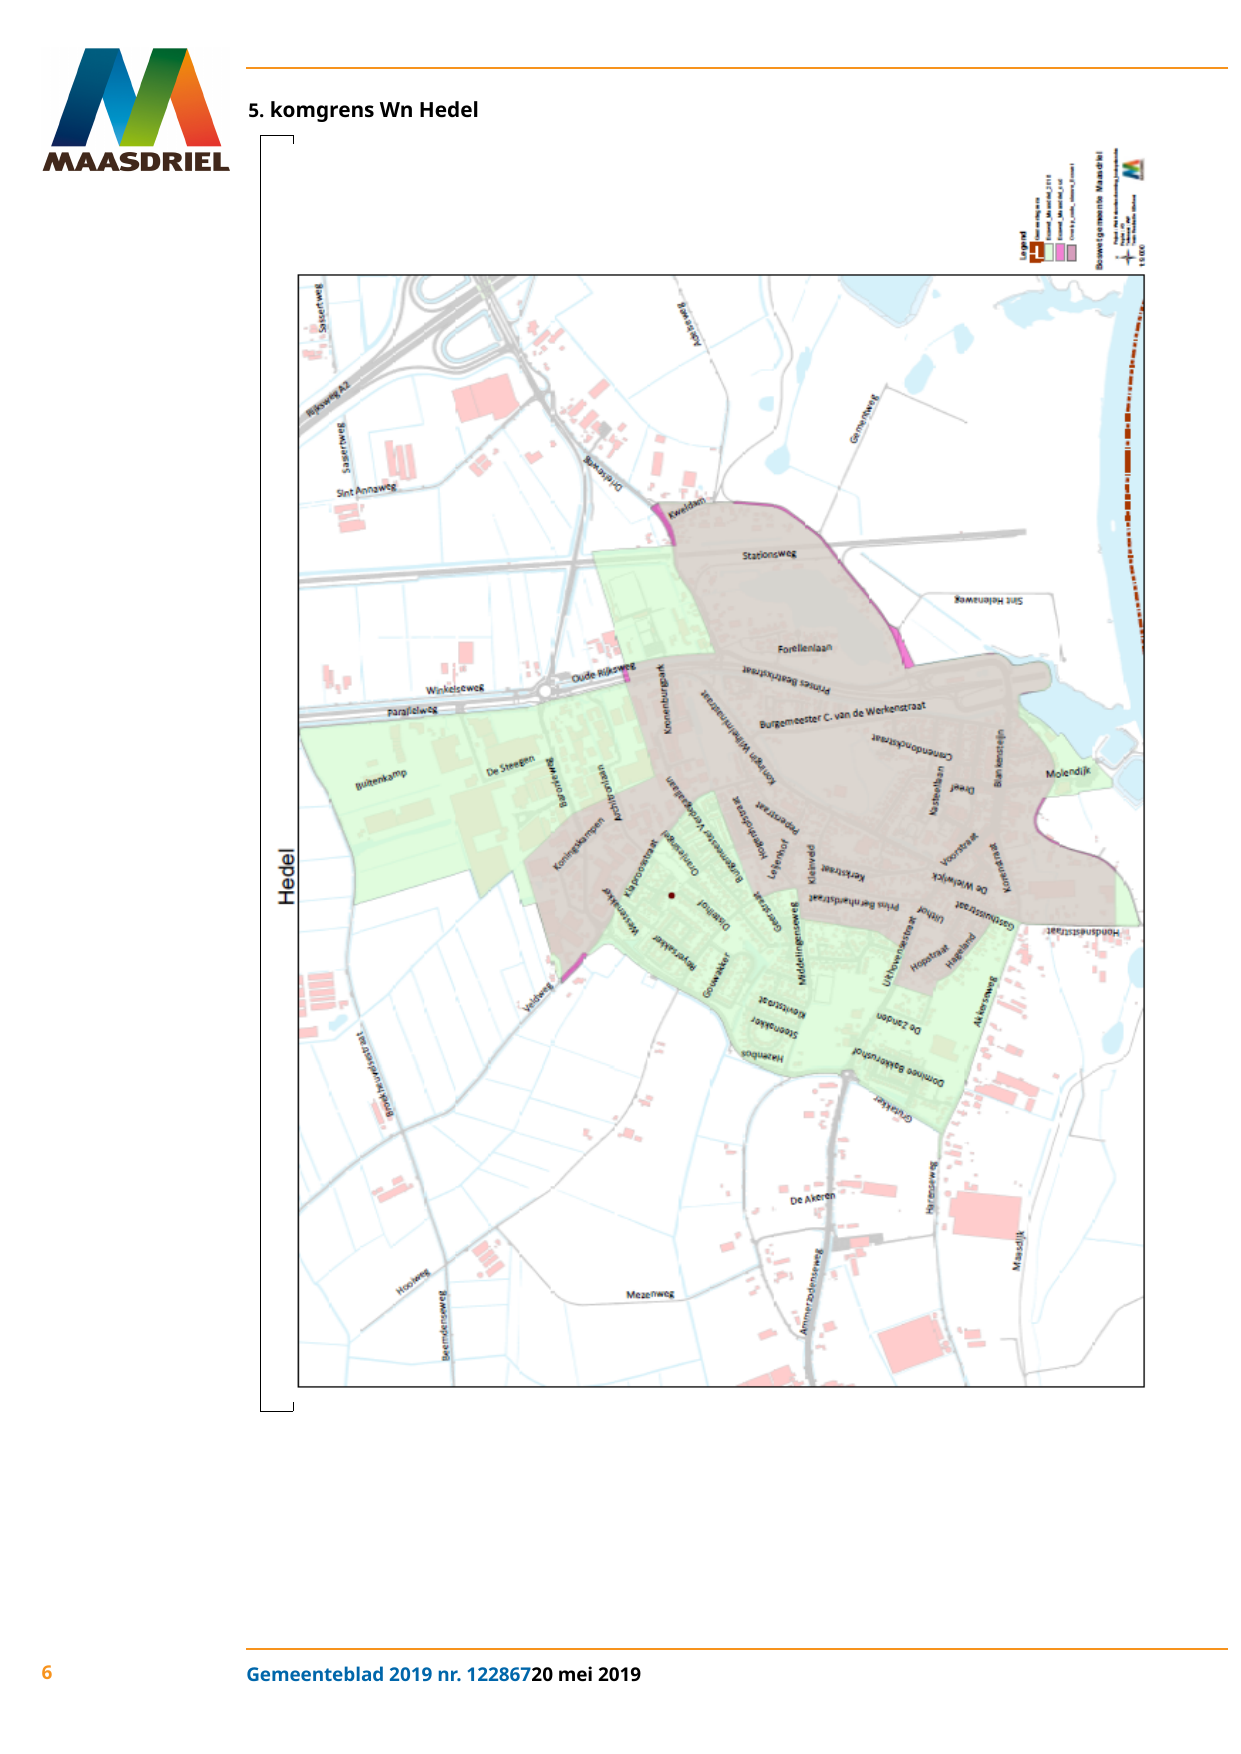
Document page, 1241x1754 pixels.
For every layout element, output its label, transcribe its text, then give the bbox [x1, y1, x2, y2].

picture [268, 144, 1155, 1402]
picture [41, 47, 231, 172]
text 5. komgrens Wn Hedel [248, 95, 1152, 123]
